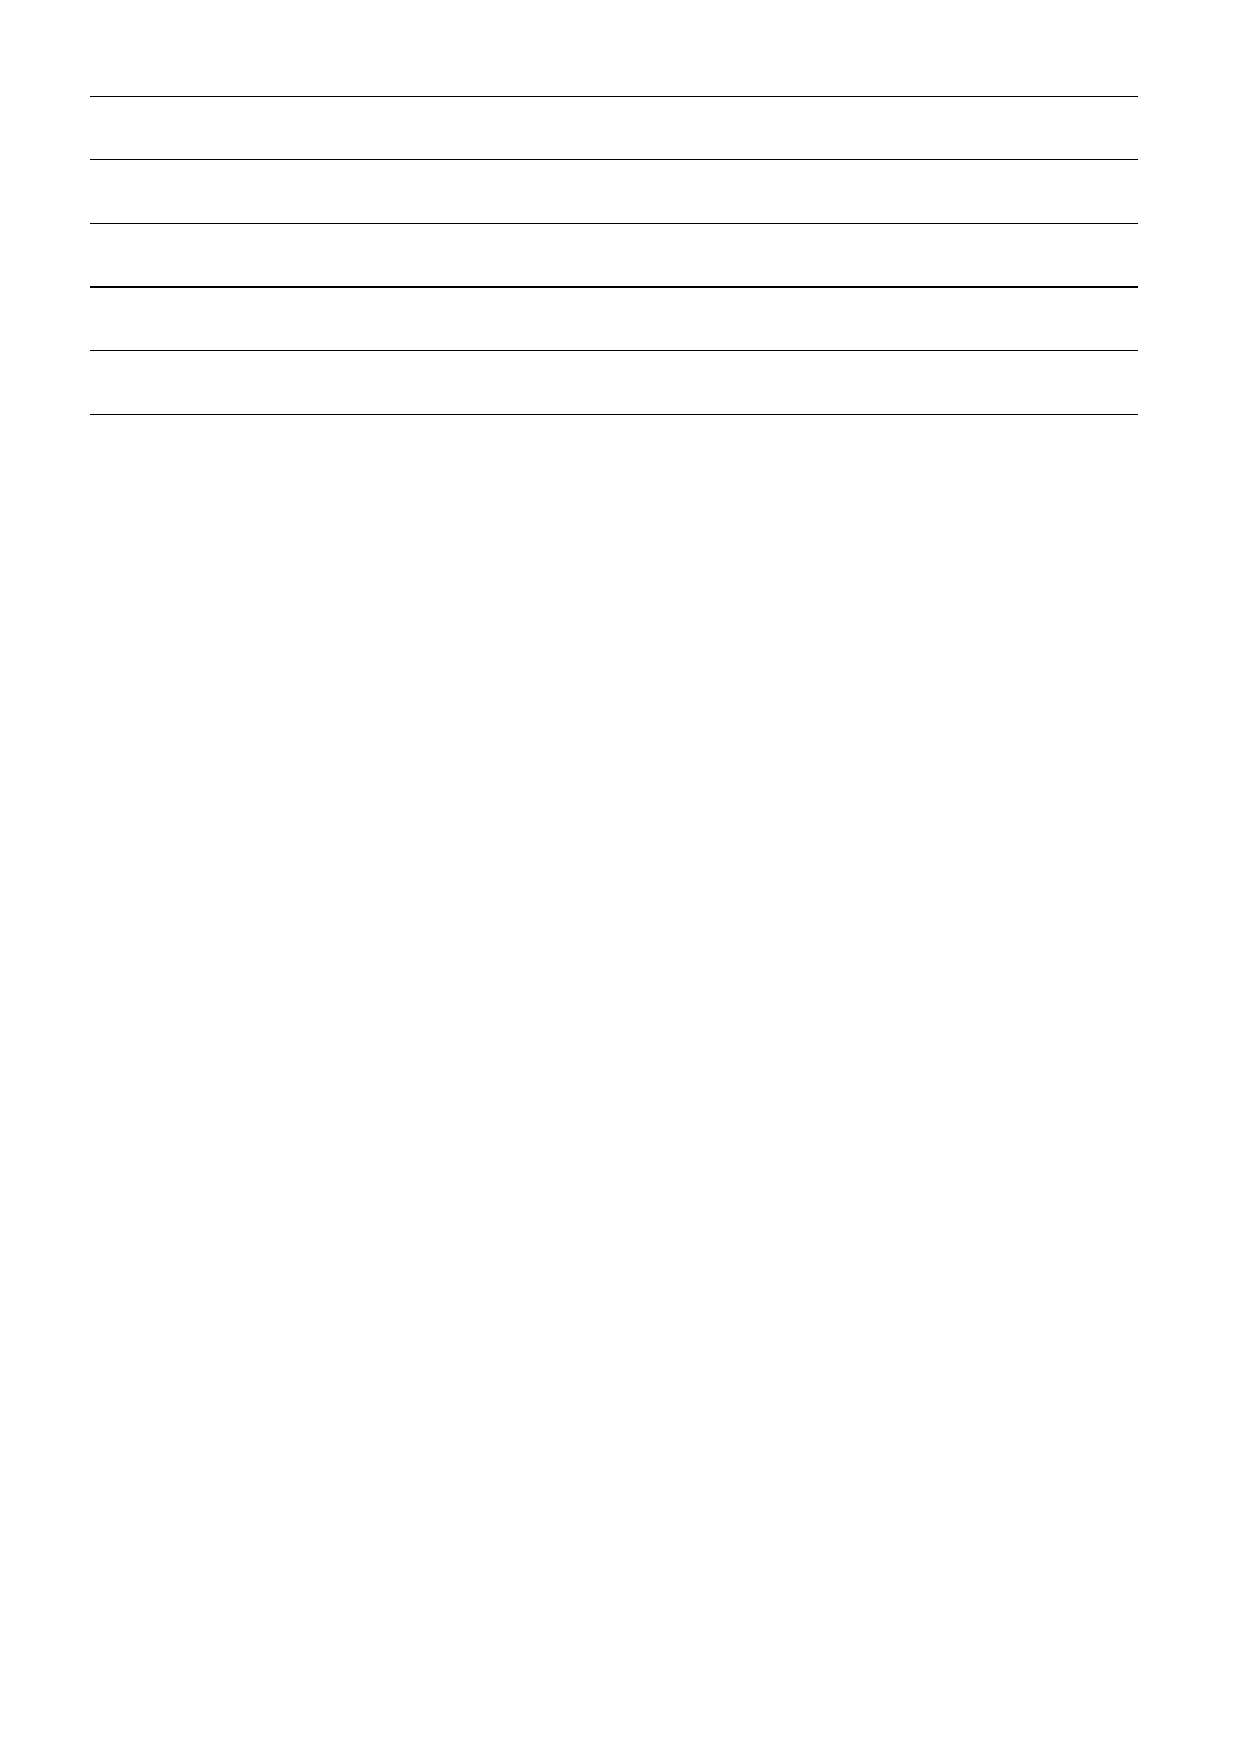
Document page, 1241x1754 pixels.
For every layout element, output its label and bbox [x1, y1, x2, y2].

table_cell [90, 97, 1138, 159]
table_cell [90, 288, 1138, 350]
table_cell [90, 224, 1138, 286]
table_cell [90, 351, 1138, 413]
table_cell [90, 160, 1138, 223]
